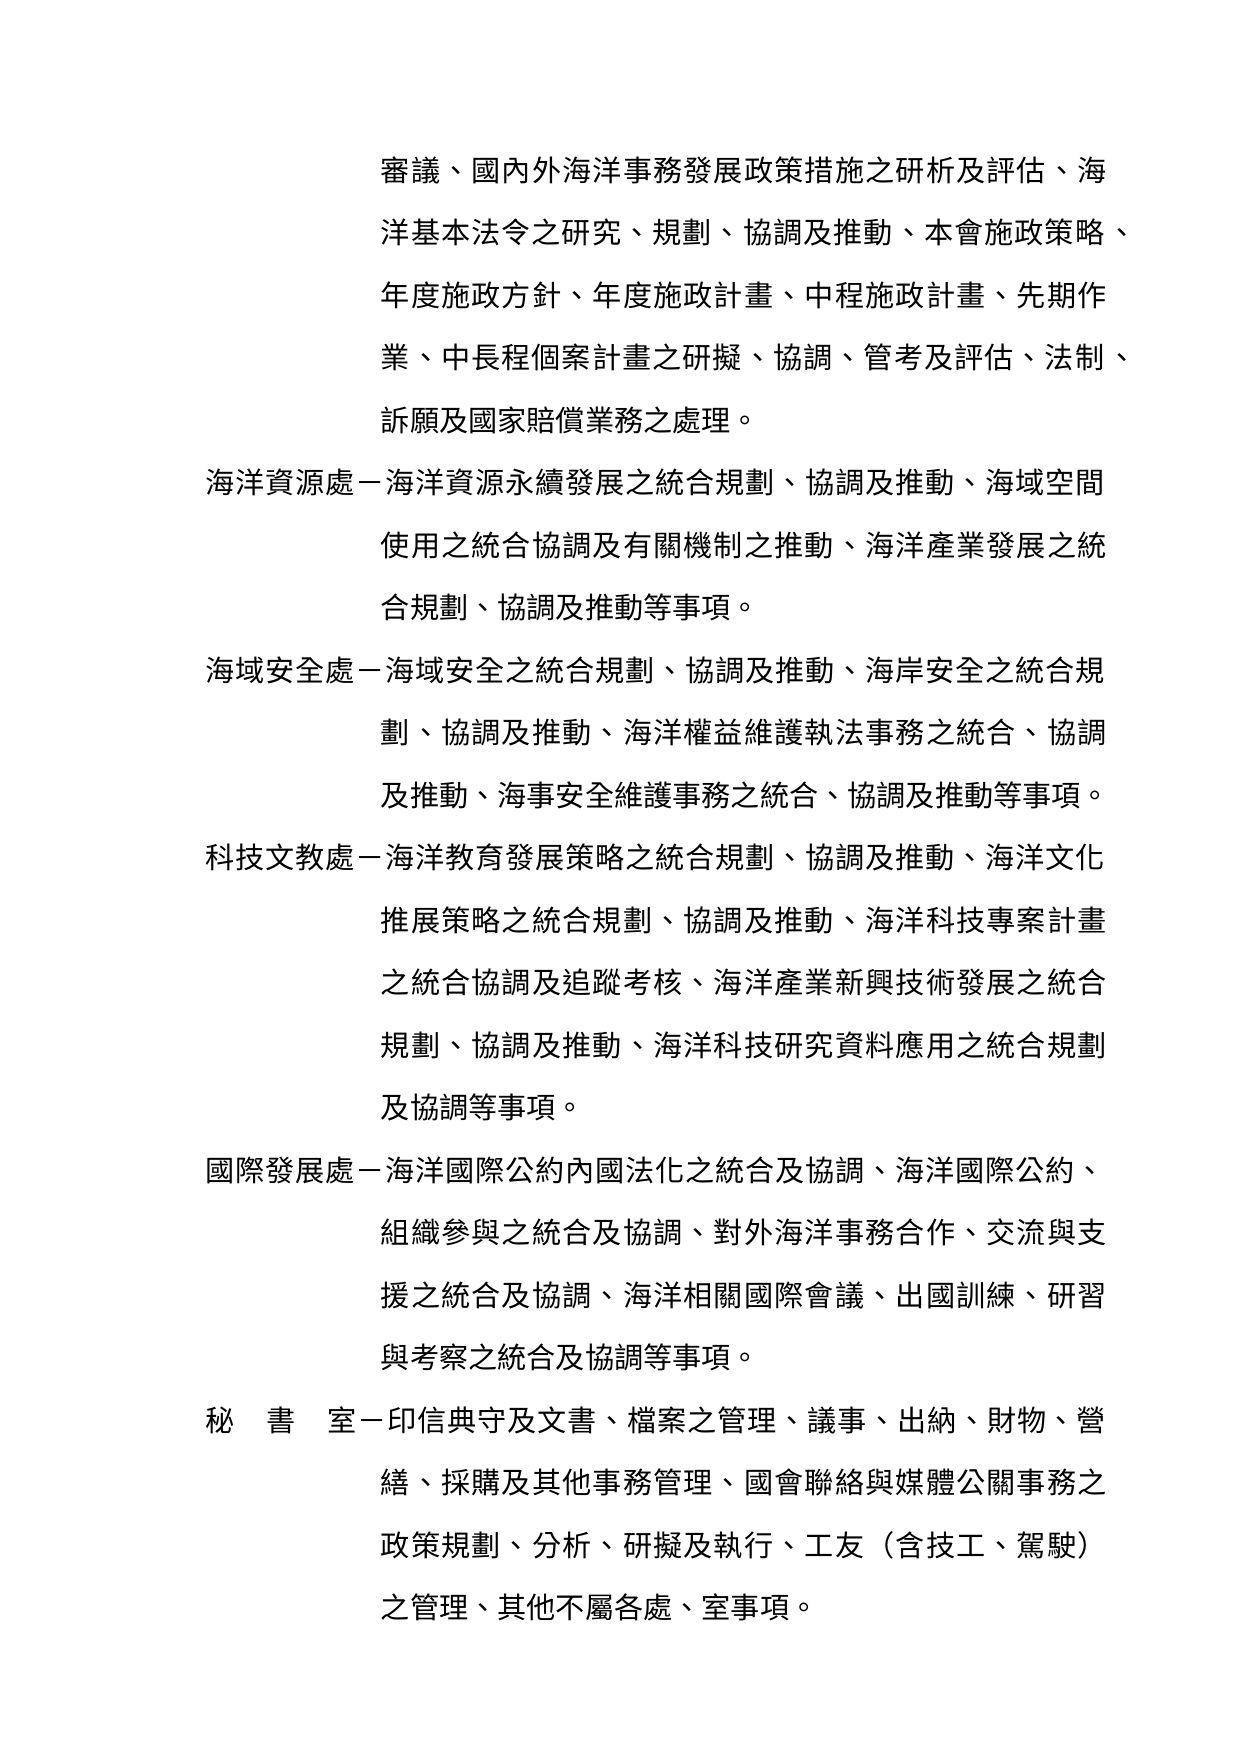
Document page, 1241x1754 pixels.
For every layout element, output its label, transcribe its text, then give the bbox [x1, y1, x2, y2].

text 科技文教處－海洋教育發展策略之統合規劃、協調及推動、海洋文化推展策略之統合規劃、協調及推動、海洋科技專案計畫之統合協調及追蹤考核、海洋產業新興技術發展之統合規劃、協調及推動、海洋科技研究資料應用之統合規劃及協調等事項。 [206, 814, 1107, 1127]
text 秘 書 室－印信典守及文書、檔案之管理、議事、出納、財物、營繕、採購及其他事務管理、國會聯絡與媒體公關事務之政策規劃、分析、研擬及執行、工友（含技工、駕駛）之管理、其他不屬各處、室事項。 [206, 1377, 1107, 1627]
text 綜合規劃處－國家總體海洋政策之統合規劃、協調及推動、跨機關之海洋事務政策、計畫與重大措施之規劃、協調、諮詢及審議、國內外海洋事務發展政策措施之研析及評估、海洋基本法令之研究、規劃、協調及推動、本會施政策略、年度施政方針、年度施政計畫、中程施政計畫、先期作業、中長程個案計畫之研擬、協調、管考及評估、法制、訴願及國家賠償業務之處理。 [206, 127, 1107, 439]
text 國際發展處－海洋國際公約內國法化之統合及協調、海洋國際公約、組織參與之統合及協調、對外海洋事務合作、交流與支援之統合及協調、海洋相關國際會議、出國訓練、研習與考察之統合及協調等事項。 [206, 1127, 1107, 1377]
text 海域安全處－海域安全之統合規劃、協調及推動、海岸安全之統合規劃、協調及推動、海洋權益維護執法事務之統合、協調及推動、海事安全維護事務之統合、協調及推動等事項。 [206, 627, 1107, 814]
text 海洋資源處－海洋資源永續發展之統合規劃、協調及推動、海域空間使用之統合協調及有關機制之推動、海洋產業發展之統合規劃、協調及推動等事項。 [206, 439, 1107, 627]
